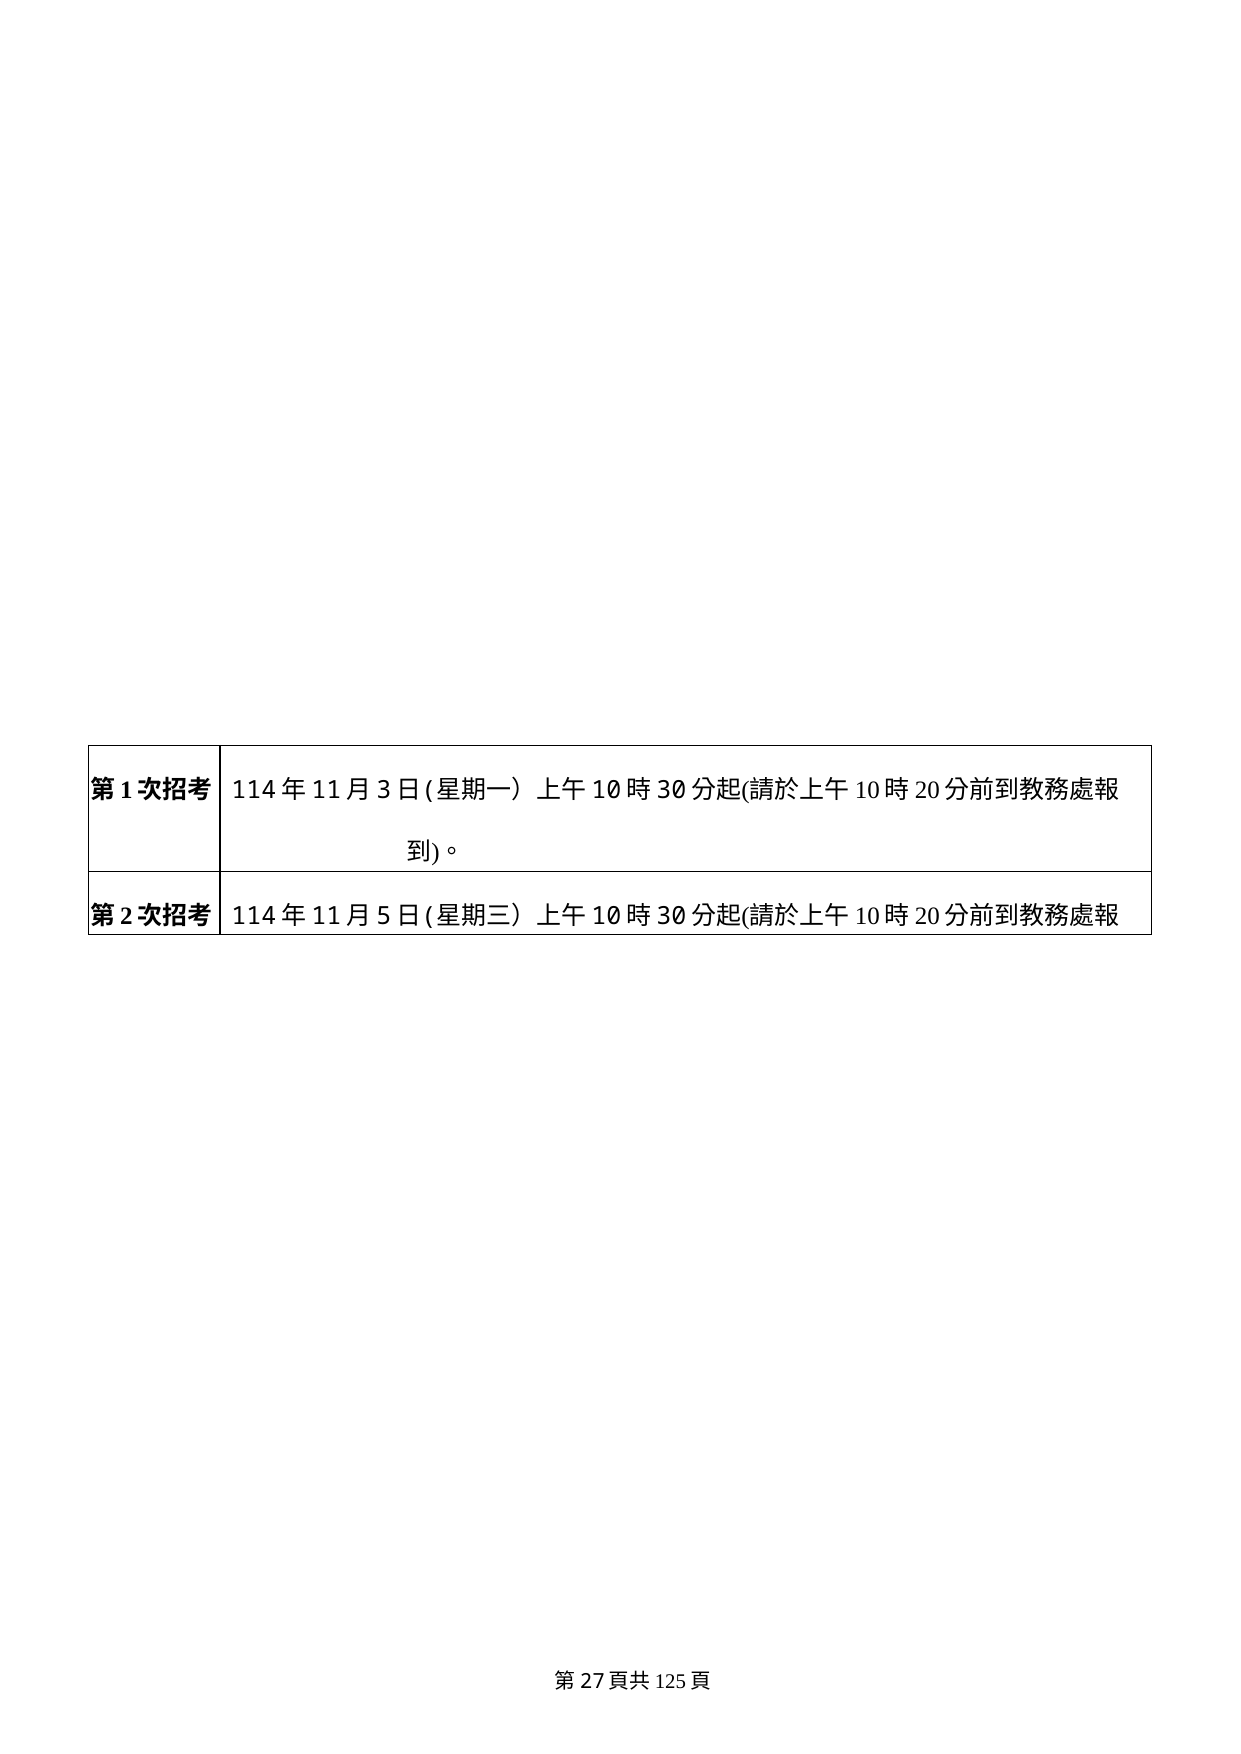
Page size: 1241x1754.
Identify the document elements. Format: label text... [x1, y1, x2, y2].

table_header 114年11月3日(星期一）上午10時30分起(請於上午10時20分前到教務處報到)。 [221, 746, 1151, 871]
table_cell 114年11月5日(星期三）上午10時30分起(請於上午10時20分前到教務處報 [221, 872, 1151, 934]
table_cell 第2次招考 [89, 872, 219, 934]
table_header 第1次招考 [89, 746, 219, 871]
